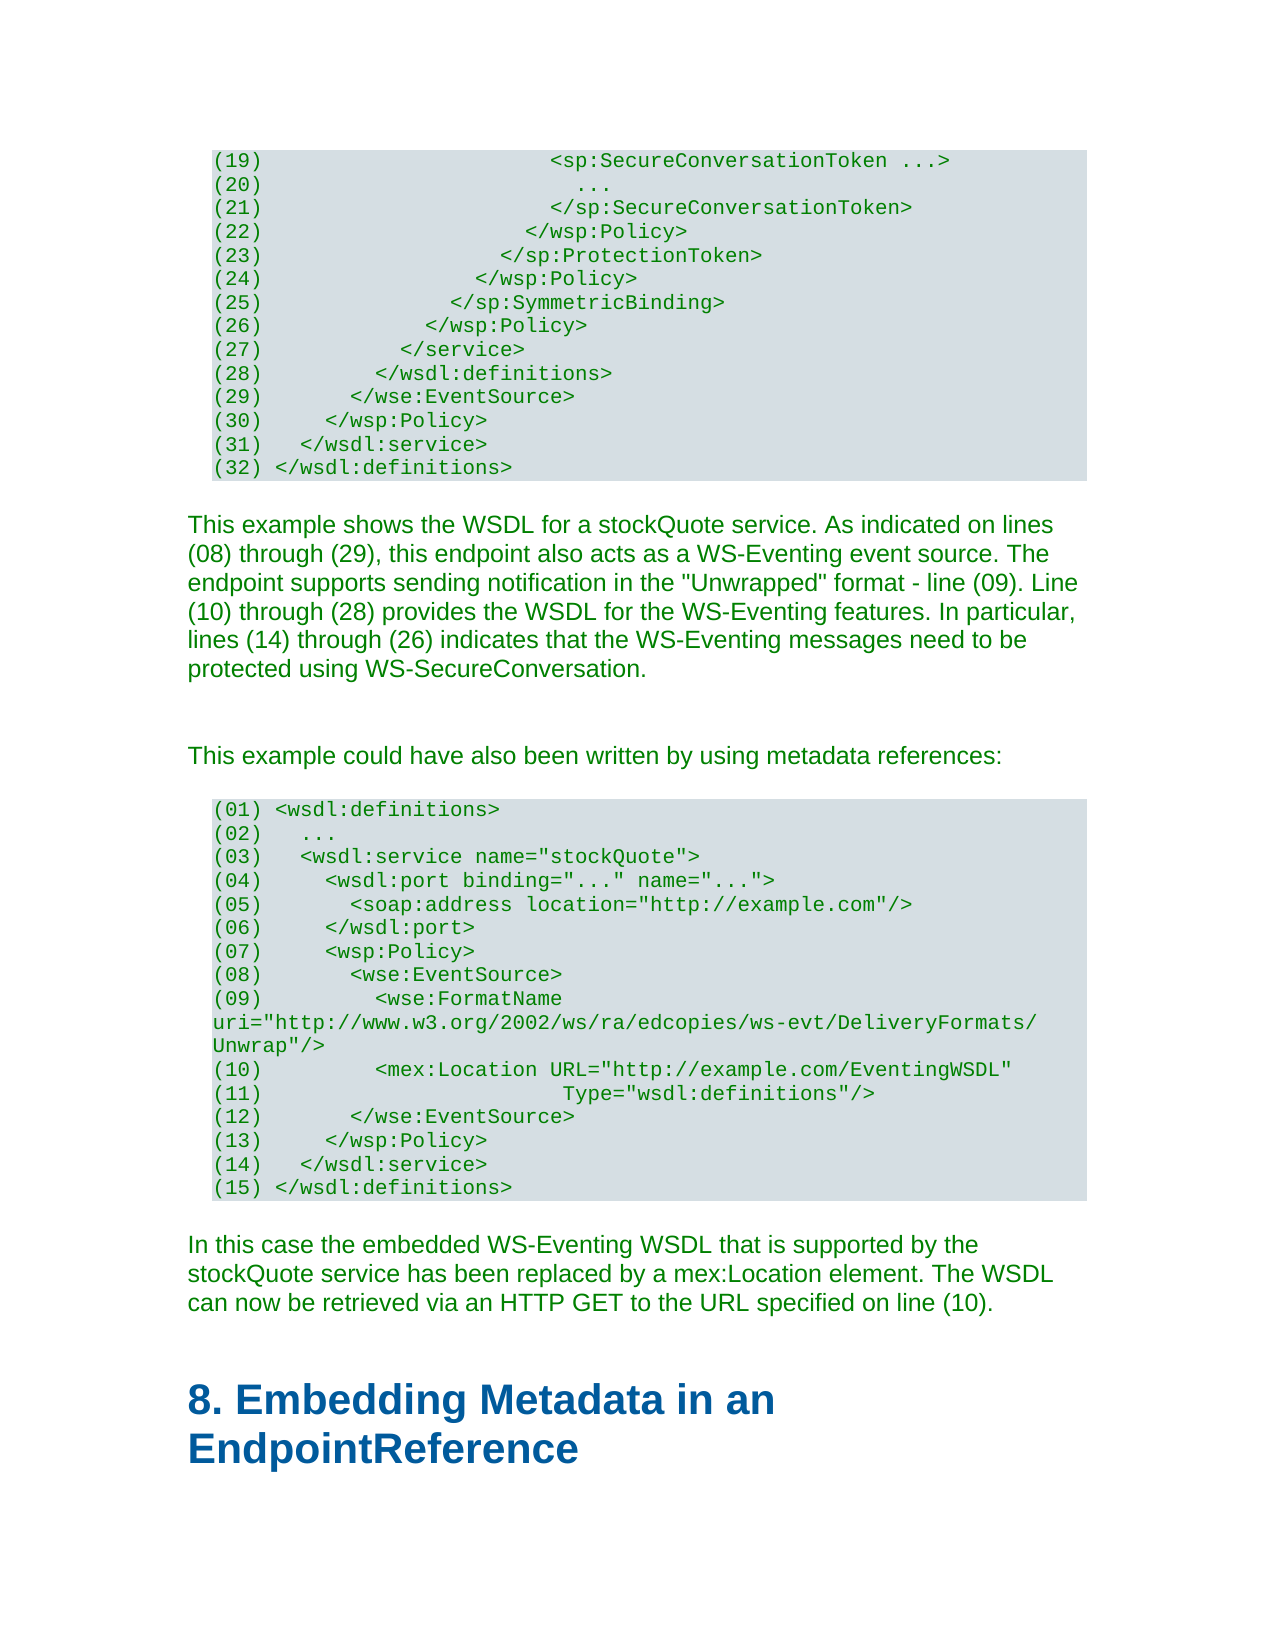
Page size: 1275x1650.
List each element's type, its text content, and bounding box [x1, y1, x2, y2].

text (29) </wse:EventSource> [212, 386, 1087, 410]
text (06) </wsdl:port> [212, 917, 1087, 941]
text (14) </wsdl:service> [212, 1154, 1087, 1177]
text (32) </wsdl:definitions> [212, 457, 1087, 481]
text (22) </wsp:Policy> [212, 221, 1087, 244]
text (20) ... [212, 174, 1087, 197]
text (02) ... [212, 823, 1087, 846]
text (26) </wsp:Policy> [212, 316, 1087, 339]
text (27) </service> [212, 339, 1087, 363]
text (01) <wsdl:definitions> [212, 799, 1087, 823]
text (15) </wsdl:definitions> [212, 1177, 1087, 1201]
text (31) </wsdl:service> [212, 434, 1087, 457]
text (28) </wsdl:definitions> [212, 363, 1087, 386]
text (25) </sp:SymmetricBinding> [212, 292, 1087, 316]
text (08) <wse:EventSource> [212, 964, 1087, 988]
text (05) <soap:address location="http://example.com"/> [212, 893, 1087, 917]
text (19) <sp:SecureConversationToken ...> [212, 150, 1087, 174]
text (23) </sp:ProtectionToken> [212, 244, 1087, 268]
text (13) </wsp:Policy> [212, 1130, 1087, 1154]
text (30) </wsp:Policy> [212, 410, 1087, 434]
text (10) <mex:Location URL="http://example.com/EventingWSDL" [212, 1059, 1087, 1083]
text (11) Type="wsdl:definitions"/> [212, 1083, 1087, 1106]
text (04) <wsdl:port binding="..." name="..."> [212, 870, 1087, 893]
text (09) <wse:FormatName uri="http://www.w3.org/2002/ws/ra/edcopies/ws-evt/DeliveryFormats/Unwrap"/> [212, 988, 1087, 1059]
subtitle 8. Embedding Metadata in an EndpointReference [187, 1375, 1087, 1473]
text This example could have also been written by using metadata references: [187, 741, 1087, 770]
text (21) </sp:SecureConversationToken> [212, 197, 1087, 221]
text (12) </wse:EventSource> [212, 1106, 1087, 1130]
text (07) <wsp:Policy> [212, 941, 1087, 964]
text This example shows the WSDL for a stockQuote service. As indicated on lines (08) through (29), this endpoint also acts as a WS-Eventing event source. The endpoint supports sending notification in the "Unwrapped" format - line (09). Line (10) through (28) provides the WSDL for the WS-Eventing features. In particular, lines (14) through (26) indicates that the WS-Eventing messages need to be protected using WS-SecureConversation. [187, 510, 1087, 683]
text (24) </wsp:Policy> [212, 268, 1087, 292]
text (03) <wsdl:service name="stockQuote"> [212, 846, 1087, 870]
text In this case the embedded WS-Eventing WSDL that is supported by the stockQuote service has been replaced by a mex:Location element. The WSDL can now be retrieved via an HTTP GET to the URL specified on line (10). [187, 1230, 1087, 1316]
